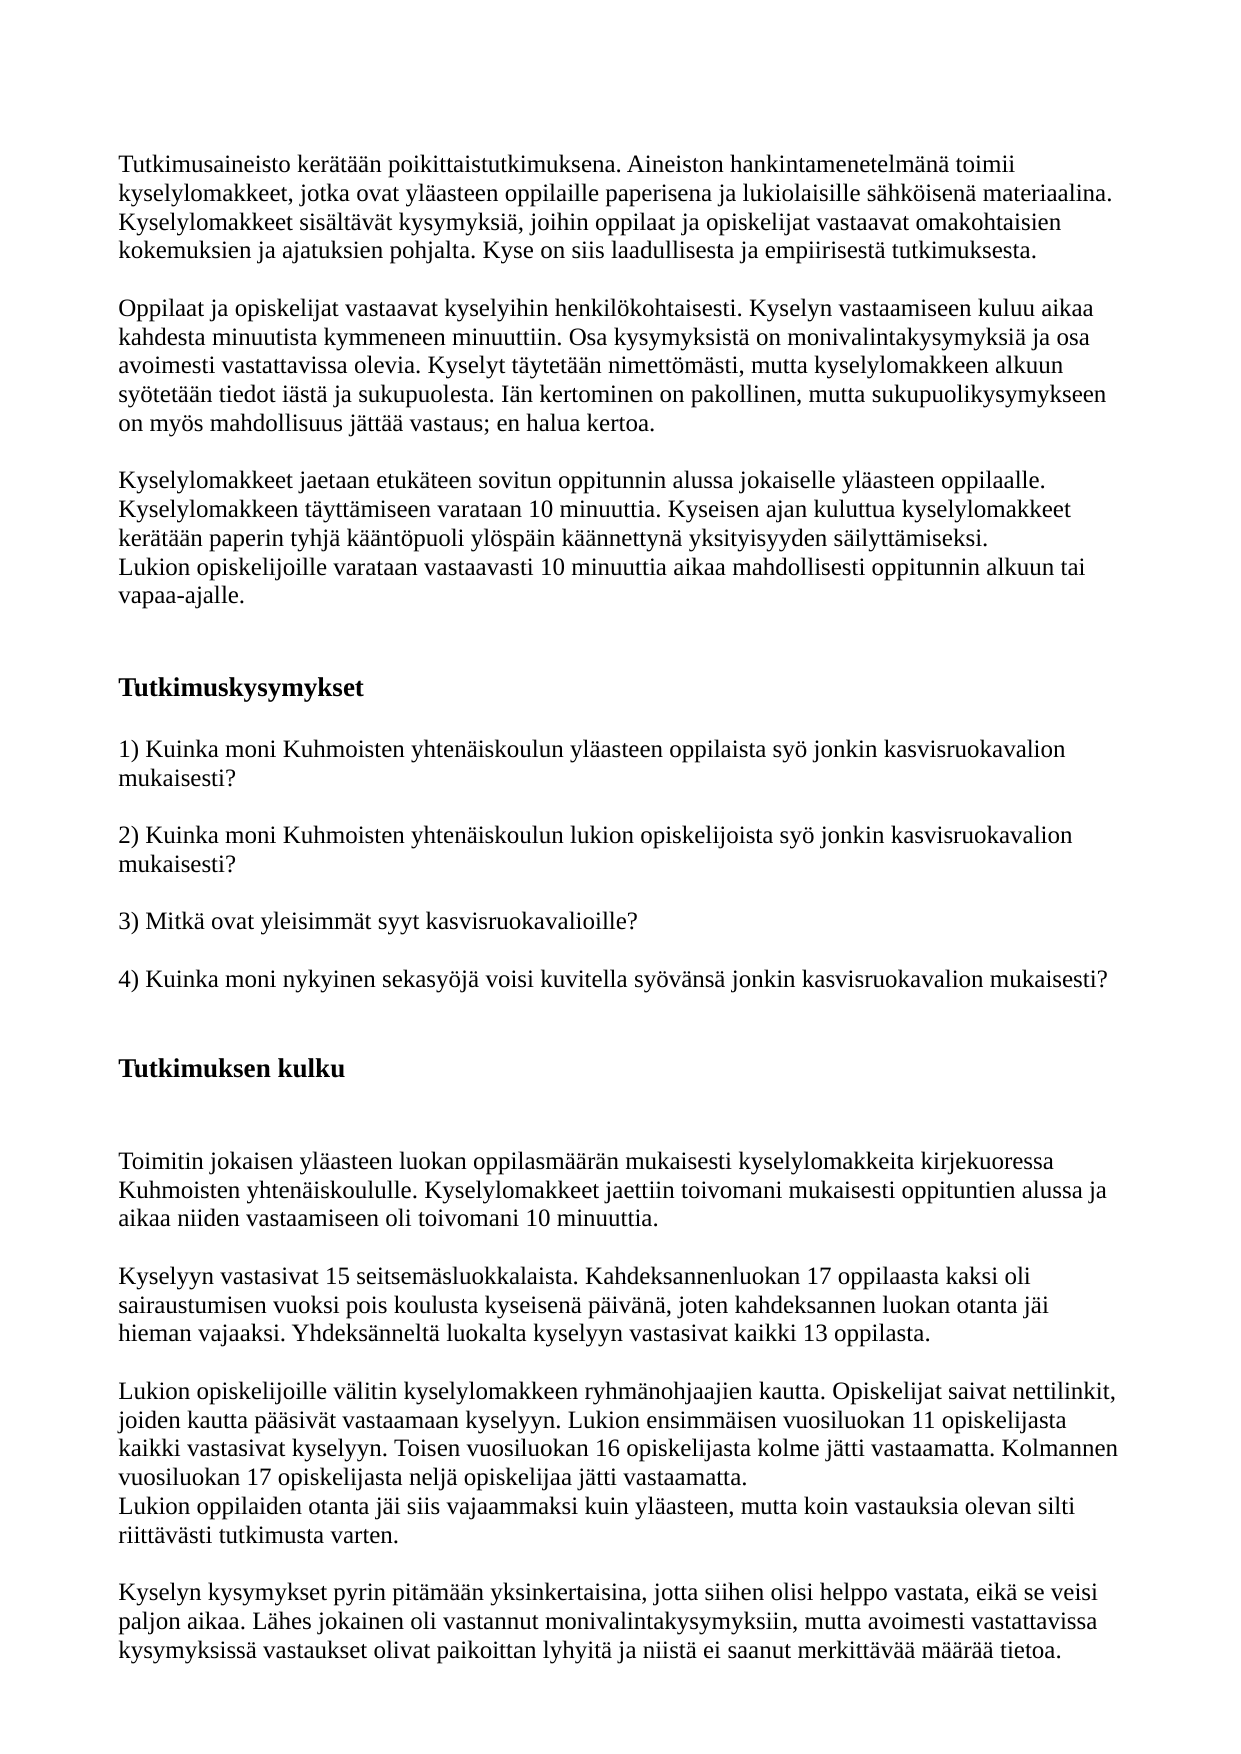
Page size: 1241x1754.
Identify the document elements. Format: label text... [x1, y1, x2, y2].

text 1) Kuinka moni Kuhmoisten yhtenäiskoulun yläasteen oppilaista syö jonkin kasvisruokavalion mukaisesti? [118, 734, 1122, 791]
text 4) Kuinka moni nykyinen sekasyöjä voisi kuvitella syövänsä jonkin kasvisruokavalion mukaisesti? [118, 964, 1122, 993]
text Kyselyyn vastasivat 15 seitsemäsluokkalaista. Kahdeksannenluokan 17 oppilaasta kaksi oli sairaustumisen vuoksi pois koulusta kyseisenä päivänä, joten kahdeksannen luokan otanta jäi hieman vajaaksi. Yhdeksänneltä luokalta kyselyyn vastasivat kaikki 13 oppilasta. [118, 1261, 1122, 1347]
text Tutkimuskysymykset [118, 672, 1122, 703]
text Kyselyn kysymykset pyrin pitämään yksinkertaisina, jotta siihen olisi helppo vastata, eikä se veisi paljon aikaa. Lähes jokainen oli vastannut monivalintakysymyksiin, mutta avoimesti vastattavissa kysymyksissä vastaukset olivat paikoittan lyhyitä ja niistä ei saanut merkittävää määrää tietoa. [118, 1577, 1122, 1663]
text Tutkimuksen kulku [118, 1052, 1122, 1084]
text Tutkimusaineisto kerätään poikittaistutkimuksena. Aineiston hankintamenetelmänä toimii kyselylomakkeet, jotka ovat yläasteen oppilaille paperisena ja lukiolaisille sähköisenä materiaalina. Kyselylomakkeet sisältävät kysymyksiä, joihin oppilaat ja opiskelijat vastaavat omakohtaisien kokemuksien ja ajatuksien pohjalta. Kyse on siis laadullisesta ja empiirisestä tutkimuksesta. [118, 149, 1122, 264]
text Toimitin jokaisen yläasteen luokan oppilasmäärän mukaisesti kyselylomakkeita kirjekuoressa Kuhmoisten yhtenäiskoululle. Kyselylomakkeet jaettiin toivomani mukaisesti oppituntien alussa ja aikaa niiden vastaamiseen oli toivomani 10 minuuttia. [118, 1146, 1122, 1232]
text Lukion oppilaiden otanta jäi siis vajaammaksi kuin yläasteen, mutta koin vastauksia olevan silti riittävästi tutkimusta varten. [118, 1491, 1122, 1548]
text Oppilaat ja opiskelijat vastaavat kyselyihin henkilökohtaisesti. Kyselyn vastaamiseen kuluu aikaa kahdesta minuutista kymmeneen minuuttiin. Osa kysymyksistä on monivalintakysymyksiä ja osa avoimesti vastattavissa olevia. Kyselyt täytetään nimettömästi, mutta kyselylomakkeen alkuun syötetään tiedot iästä ja sukupuolesta. Iän kertominen on pakollinen, mutta sukupuolikysymykseen on myös mahdollisuus jättää vastaus; en halua kertoa. [118, 293, 1122, 437]
text Kyselylomakkeet jaetaan etukäteen sovitun oppitunnin alussa jokaiselle yläasteen oppilaalle. Kyselylomakkeen täyttämiseen varataan 10 minuuttia. Kyseisen ajan kuluttua kyselylomakkeet kerätään paperin tyhjä kääntöpuoli ylöspäin käännettynä yksityisyyden säilyttämiseksi. [118, 466, 1122, 552]
text Lukion opiskelijoille välitin kyselylomakkeen ryhmänohjaajien kautta. Opiskelijat saivat nettilinkit, joiden kautta pääsivät vastaamaan kyselyyn. Lukion ensimmäisen vuosiluokan 11 opiskelijasta kaikki vastasivat kyselyyn. Toisen vuosiluokan 16 opiskelijasta kolme jätti vastaamatta. Kolmannen vuosiluokan 17 opiskelijasta neljä opiskelijaa jätti vastaamatta. [118, 1376, 1122, 1491]
text 2) Kuinka moni Kuhmoisten yhtenäiskoulun lukion opiskelijoista syö jonkin kasvisruokavalion mukaisesti? [118, 820, 1122, 878]
text Lukion opiskelijoille varataan vastaavasti 10 minuuttia aikaa mahdollisesti oppitunnin alkuun tai vapaa-ajalle. [118, 552, 1122, 609]
text 3) Mitkä ovat yleisimmät syyt kasvisruokavalioille? [118, 906, 1122, 935]
